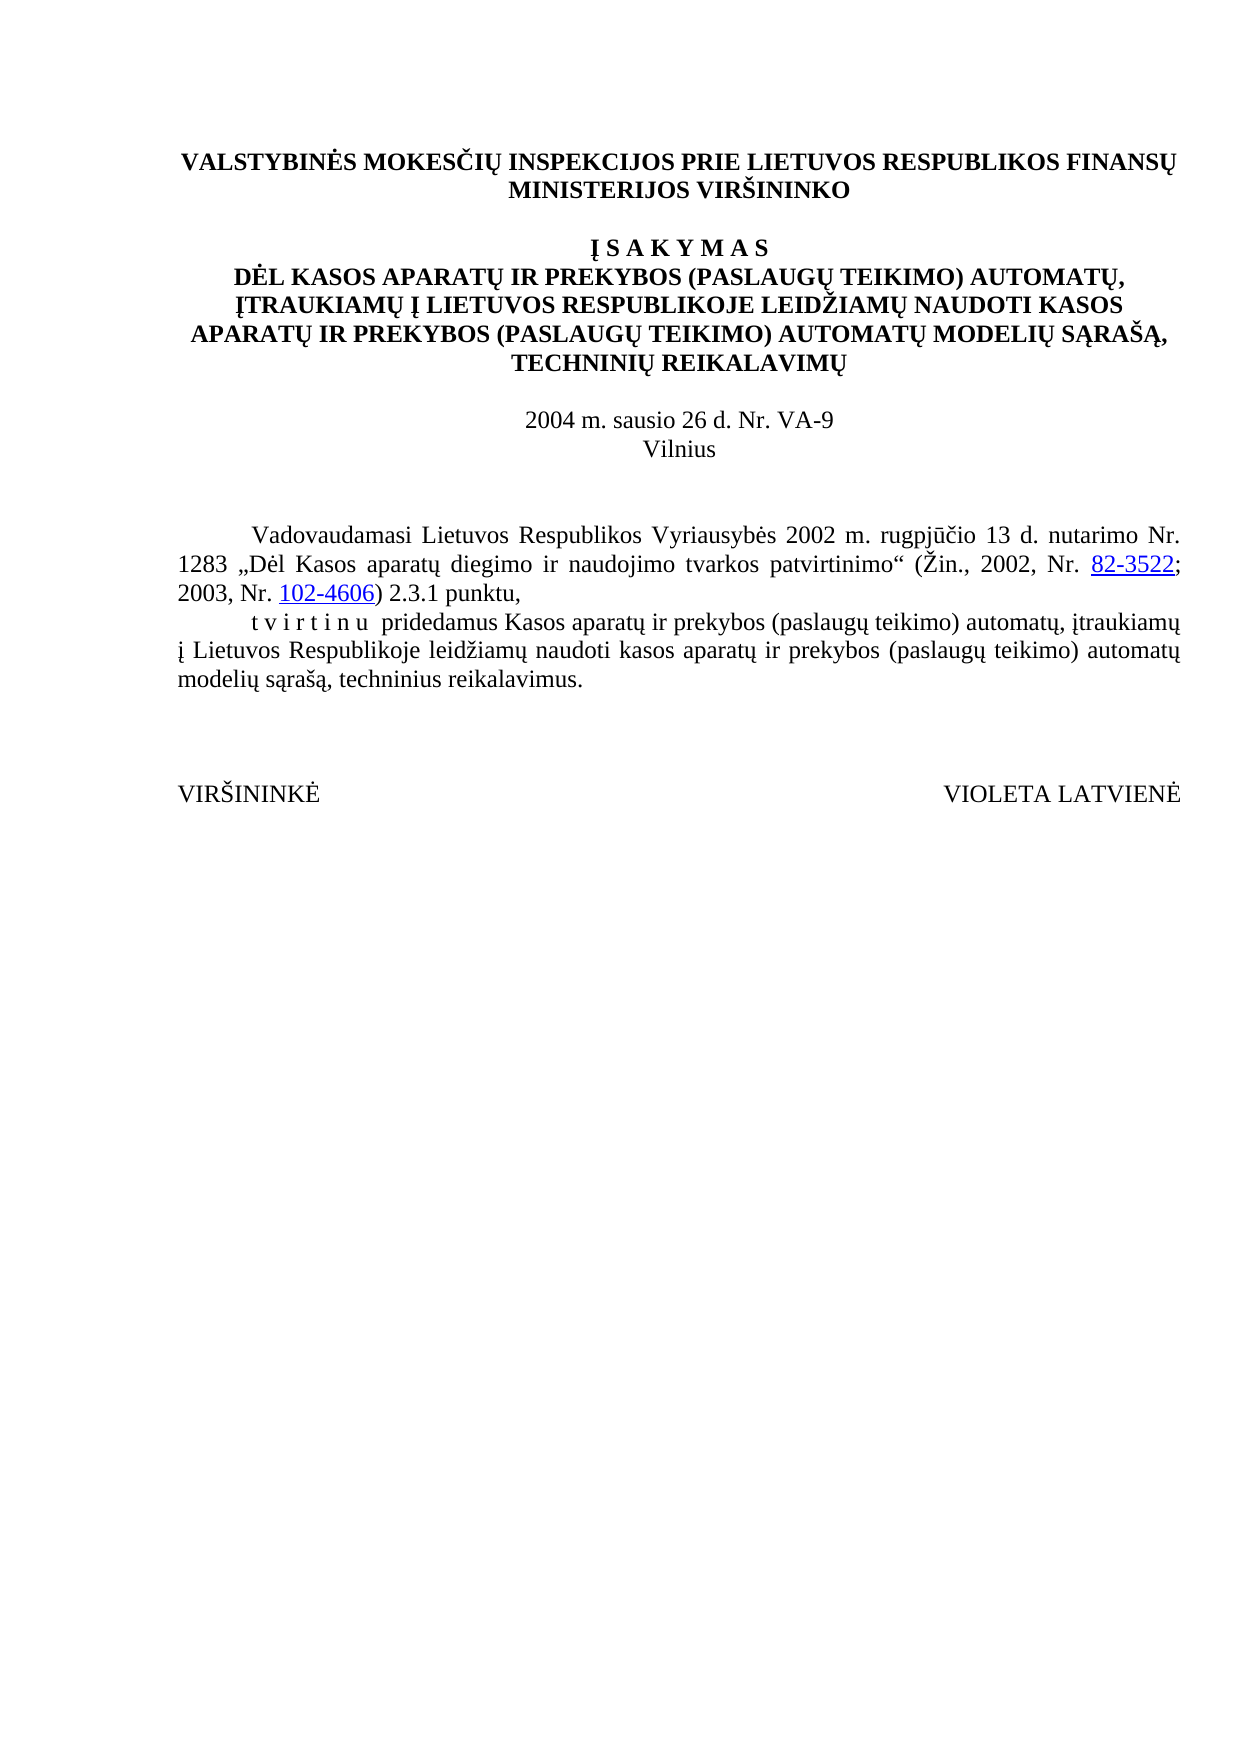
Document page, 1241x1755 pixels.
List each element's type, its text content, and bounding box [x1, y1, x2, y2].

text Vilnius [177, 434, 1181, 463]
text Vadovaudamasi Lietuvos Respublikos Vyriausybės 2002 m. rugpjūčio 13 d. nutarimo Nr. 1283 „Dėl Kasos aparatų diegimo ir naudojimo tvarkos patvirtinimo“ (Žin., 2002, Nr. 82-3522; 2003, Nr. 102-4606) 2.3.1 punktu, [177, 521, 1181, 607]
text tvirtinu pridedamus Kasos aparatų ir prekybos (paslaugų teikimo) automatų, įtraukiamų į Lietuvos Respublikoje leidžiamų naudoti kasos aparatų ir prekybos (paslaugų teikimo) automatų modelių sąrašą, techninius reikalavimus. [177, 607, 1181, 693]
text VIRŠININKĖ VIOLETA LATVIENĖ [177, 779, 1181, 808]
text DĖL KASOS APARATŲ IR PREKYBOS (PASLAUGŲ TEIKIMO) AUTOMATŲ, ĮTRAUKIAMŲ Į LIETUVOS RESPUBLIKOJE LEIDŽIAMŲ NAUDOTI KASOS APARATŲ IR PREKYBOS (PASLAUGŲ TEIKIMO) AUTOMATŲ MODELIŲ SĄRAŠĄ, TECHNINIŲ REIKALAVIMŲ [177, 262, 1181, 377]
text VALSTYBINĖS MOKESČIŲ INSPEKCIJOS PRIE LIETUVOS RESPUBLIKOS FINANSŲ MINISTERIJOS VIRŠININKO [177, 147, 1181, 204]
text 2004 m. sausio 26 d. Nr. VA-9 [177, 406, 1181, 434]
text Į S A K Y M A S [177, 233, 1181, 262]
